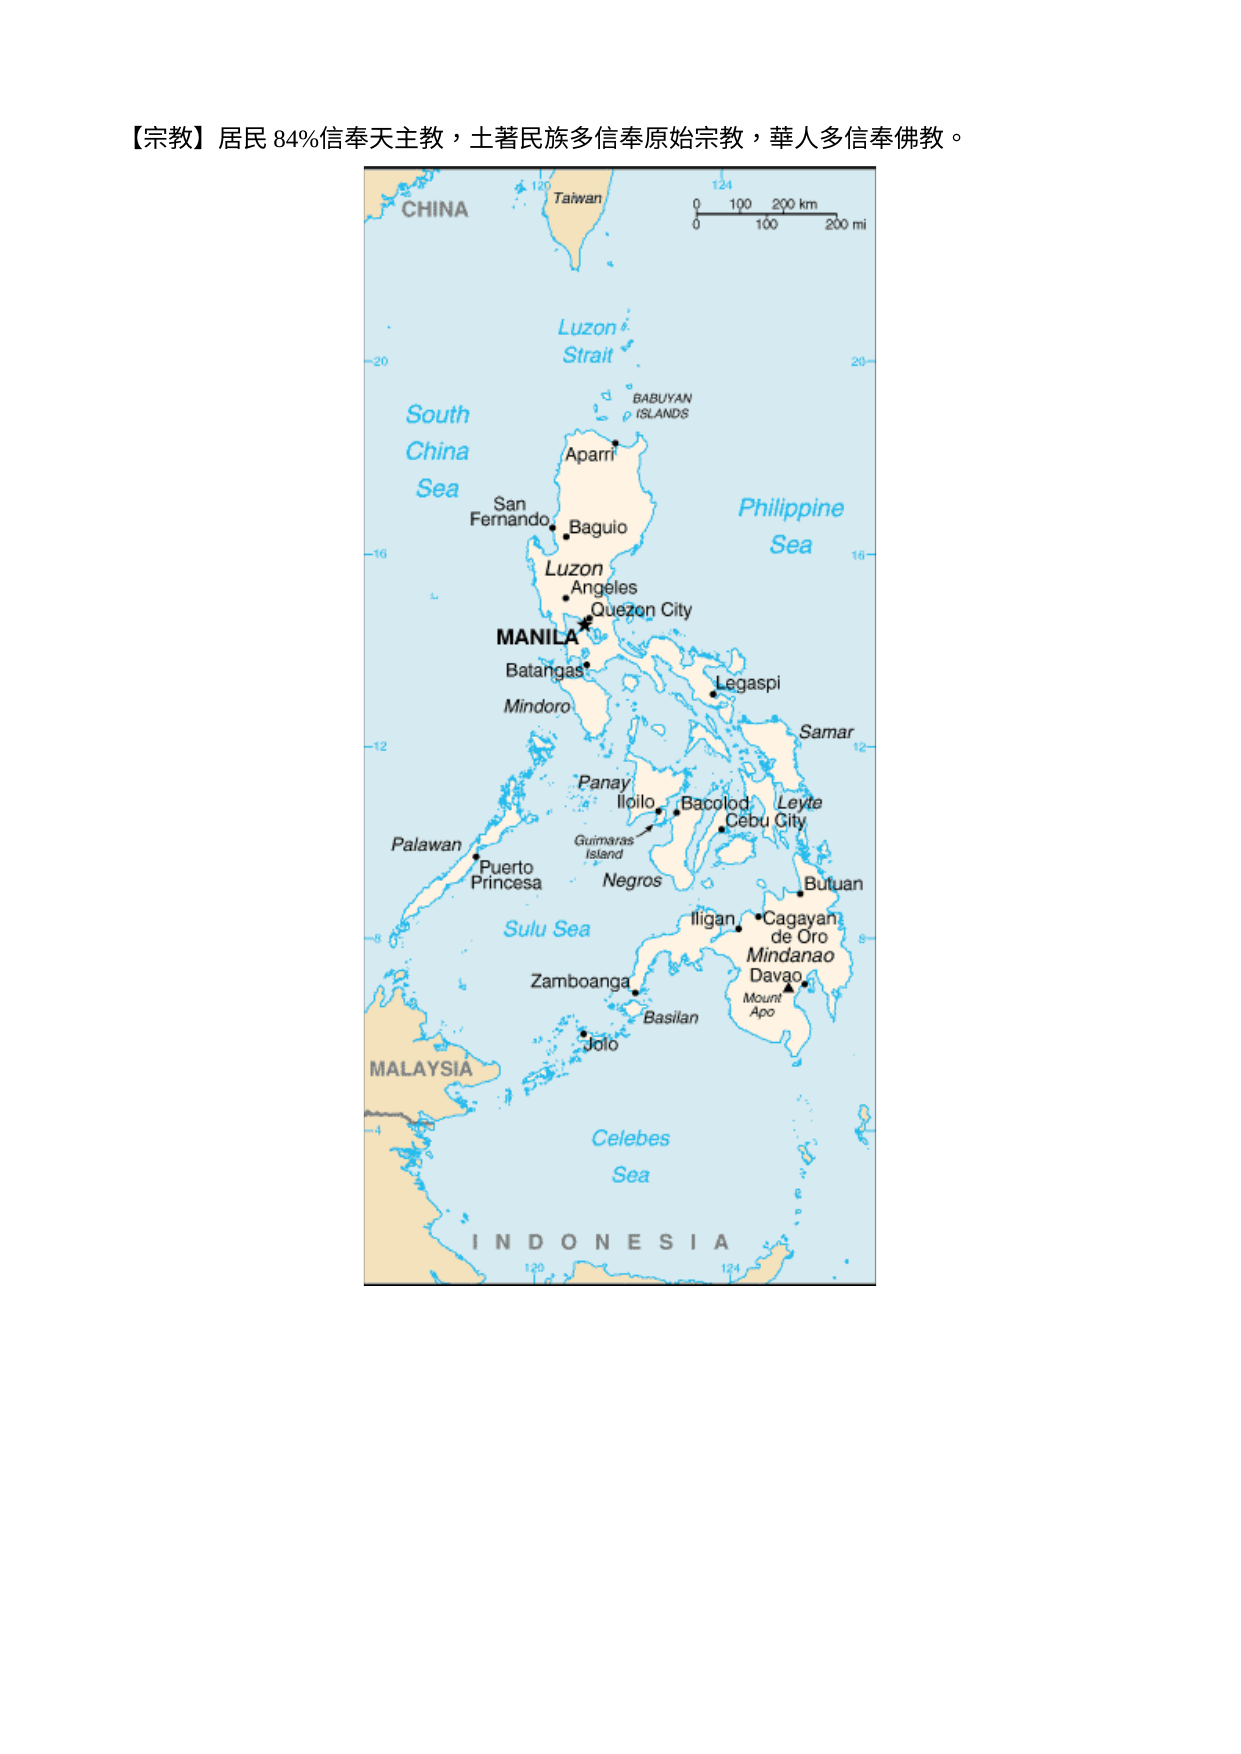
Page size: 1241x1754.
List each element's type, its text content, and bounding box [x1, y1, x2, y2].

picture [363, 166, 877, 1286]
text 【宗教】居民84%信奉天主教，土著民族多信奉原始宗教，華人多信奉佛教。 [118, 118, 1122, 154]
